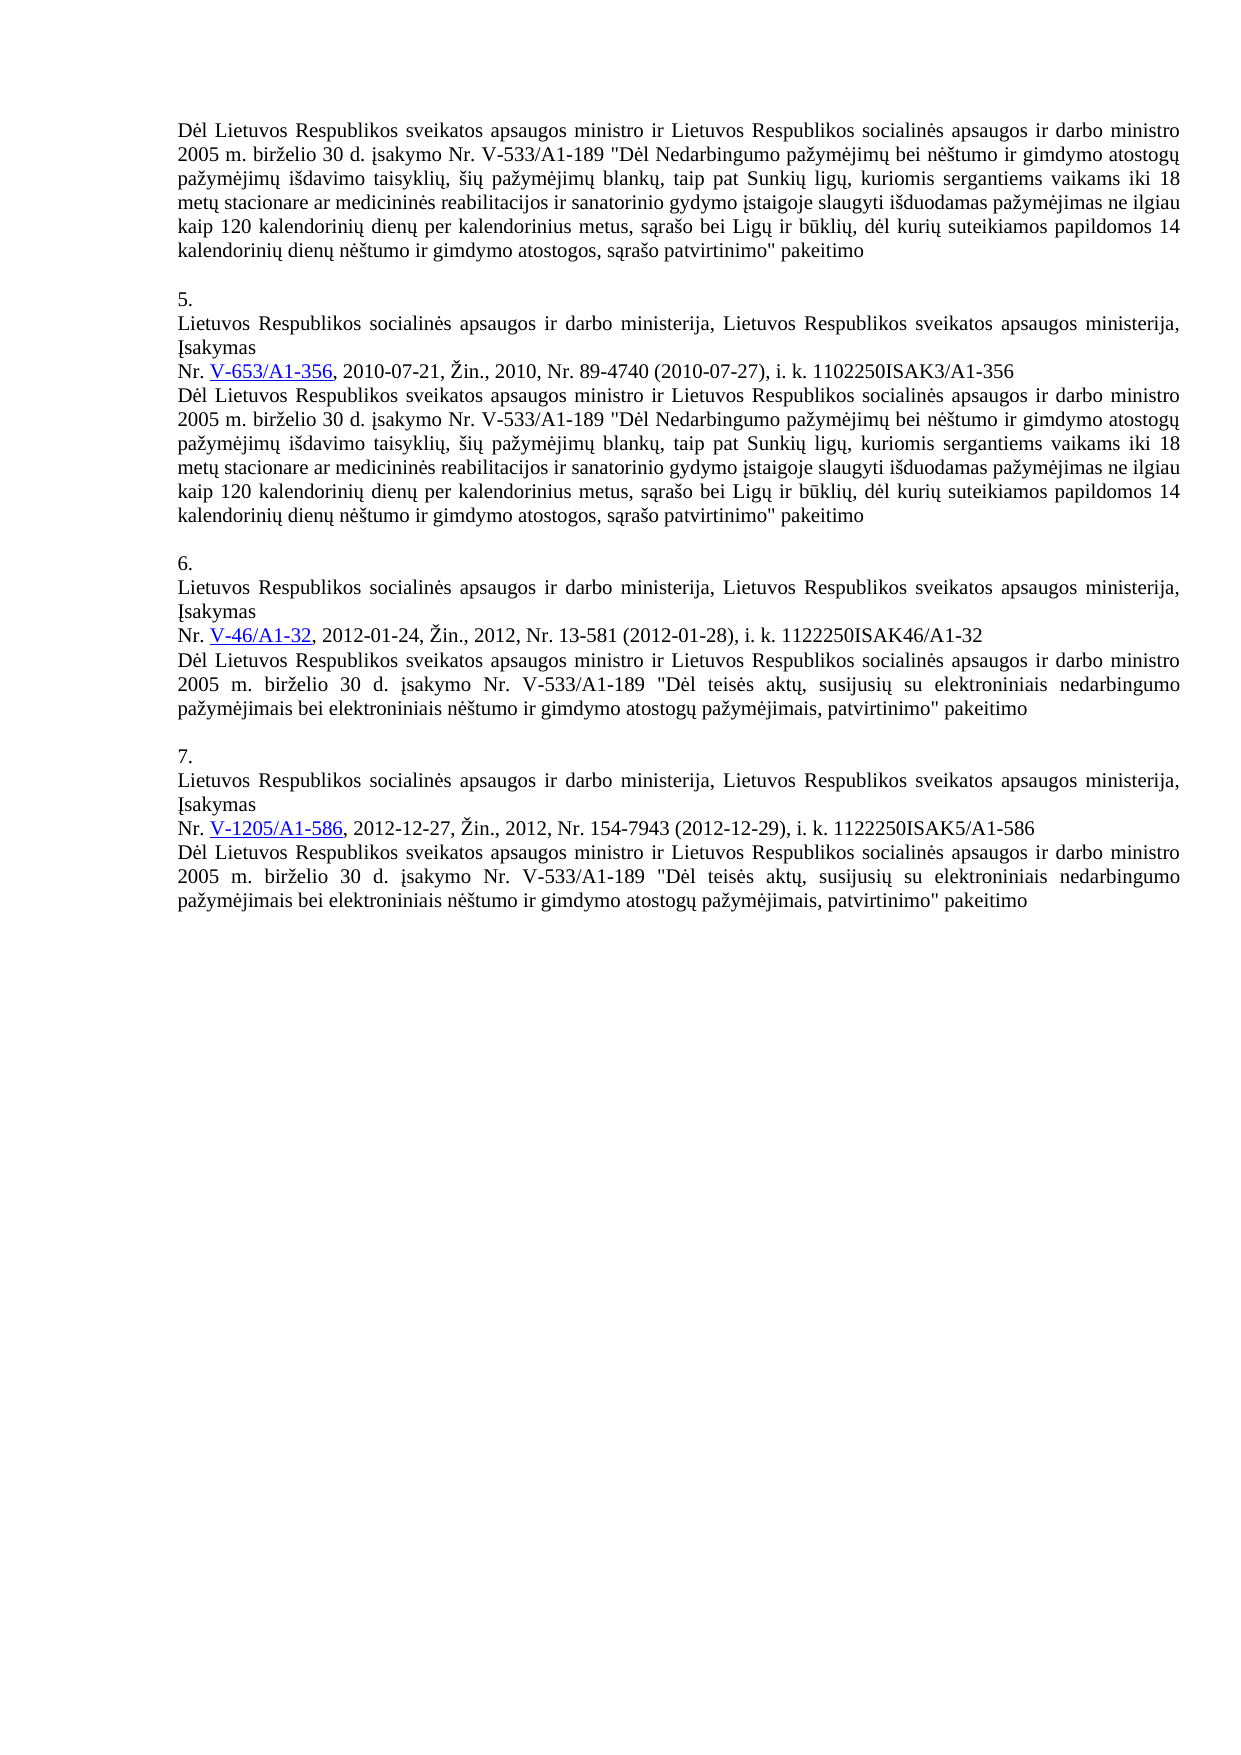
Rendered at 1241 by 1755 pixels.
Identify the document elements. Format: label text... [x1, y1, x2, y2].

text 7. [177, 744, 1181, 768]
text Nr. V-46/A1-32, 2012-01-24, Žin., 2012, Nr. 13-581 (2012-01-28), i. k. 1122250ISAK46/A1-32 [177, 623, 1181, 647]
text Dėl Lietuvos Respublikos sveikatos apsaugos ministro ir Lietuvos Respublikos socialinės apsaugos ir darbo ministro 2005 m. birželio 30 d. įsakymo Nr. V-533/A1-189 "Dėl teisės aktų, susijusių su elektroniniais nedarbingumo pažymėjimais bei elektroniniais nėštumo ir gimdymo atostogų pažymėjimais, patvirtinimo" pakeitimo [177, 647, 1181, 720]
text Nr. V-653/A1-356, 2010-07-21, Žin., 2010, Nr. 89-4740 (2010-07-27), i. k. 1102250ISAK3/A1-356 [177, 359, 1181, 383]
text Lietuvos Respublikos socialinės apsaugos ir darbo ministerija, Lietuvos Respublikos sveikatos apsaugos ministerija, Įsakymas [177, 575, 1181, 623]
text Dėl Lietuvos Respublikos sveikatos apsaugos ministro ir Lietuvos Respublikos socialinės apsaugos ir darbo ministro 2005 m. birželio 30 d. įsakymo Nr. V-533/A1-189 "Dėl teisės aktų, susijusių su elektroniniais nedarbingumo pažymėjimais bei elektroniniais nėštumo ir gimdymo atostogų pažymėjimais, patvirtinimo" pakeitimo [177, 840, 1181, 912]
text Dėl Lietuvos Respublikos sveikatos apsaugos ministro ir Lietuvos Respublikos socialinės apsaugos ir darbo ministro 2005 m. birželio 30 d. įsakymo Nr. V-533/A1-189 "Dėl Nedarbingumo pažymėjimų bei nėštumo ir gimdymo atostogų pažymėjimų išdavimo taisyklių, šių pažymėjimų blankų, taip pat Sunkių ligų, kuriomis sergantiems vaikams iki 18 metų stacionare ar medicininės reabilitacijos ir sanatorinio gydymo įstaigoje slaugyti išduodamas pažymėjimas ne ilgiau kaip 120 kalendorinių dienų per kalendorinius metus, sąrašo bei Ligų ir būklių, dėl kurių suteikiamos papildomos 14 kalendorinių dienų nėštumo ir gimdymo atostogos, sąrašo patvirtinimo" pakeitimo [177, 383, 1181, 527]
text Lietuvos Respublikos socialinės apsaugos ir darbo ministerija, Lietuvos Respublikos sveikatos apsaugos ministerija, Įsakymas [177, 311, 1181, 359]
text Lietuvos Respublikos socialinės apsaugos ir darbo ministerija, Lietuvos Respublikos sveikatos apsaugos ministerija, Įsakymas [177, 768, 1181, 816]
text Dėl Lietuvos Respublikos sveikatos apsaugos ministro ir Lietuvos Respublikos socialinės apsaugos ir darbo ministro 2005 m. birželio 30 d. įsakymo Nr. V-533/A1-189 "Dėl Nedarbingumo pažymėjimų bei nėštumo ir gimdymo atostogų pažymėjimų išdavimo taisyklių, šių pažymėjimų blankų, taip pat Sunkių ligų, kuriomis sergantiems vaikams iki 18 metų stacionare ar medicininės reabilitacijos ir sanatorinio gydymo įstaigoje slaugyti išduodamas pažymėjimas ne ilgiau kaip 120 kalendorinių dienų per kalendorinius metus, sąrašo bei Ligų ir būklių, dėl kurių suteikiamos papildomos 14 kalendorinių dienų nėštumo ir gimdymo atostogos, sąrašo patvirtinimo" pakeitimo [177, 118, 1181, 262]
text Nr. V-1205/A1-586, 2012-12-27, Žin., 2012, Nr. 154-7943 (2012-12-29), i. k. 1122250ISAK5/A1-586 [177, 816, 1181, 840]
text 5. [177, 287, 1181, 311]
text 6. [177, 551, 1181, 575]
